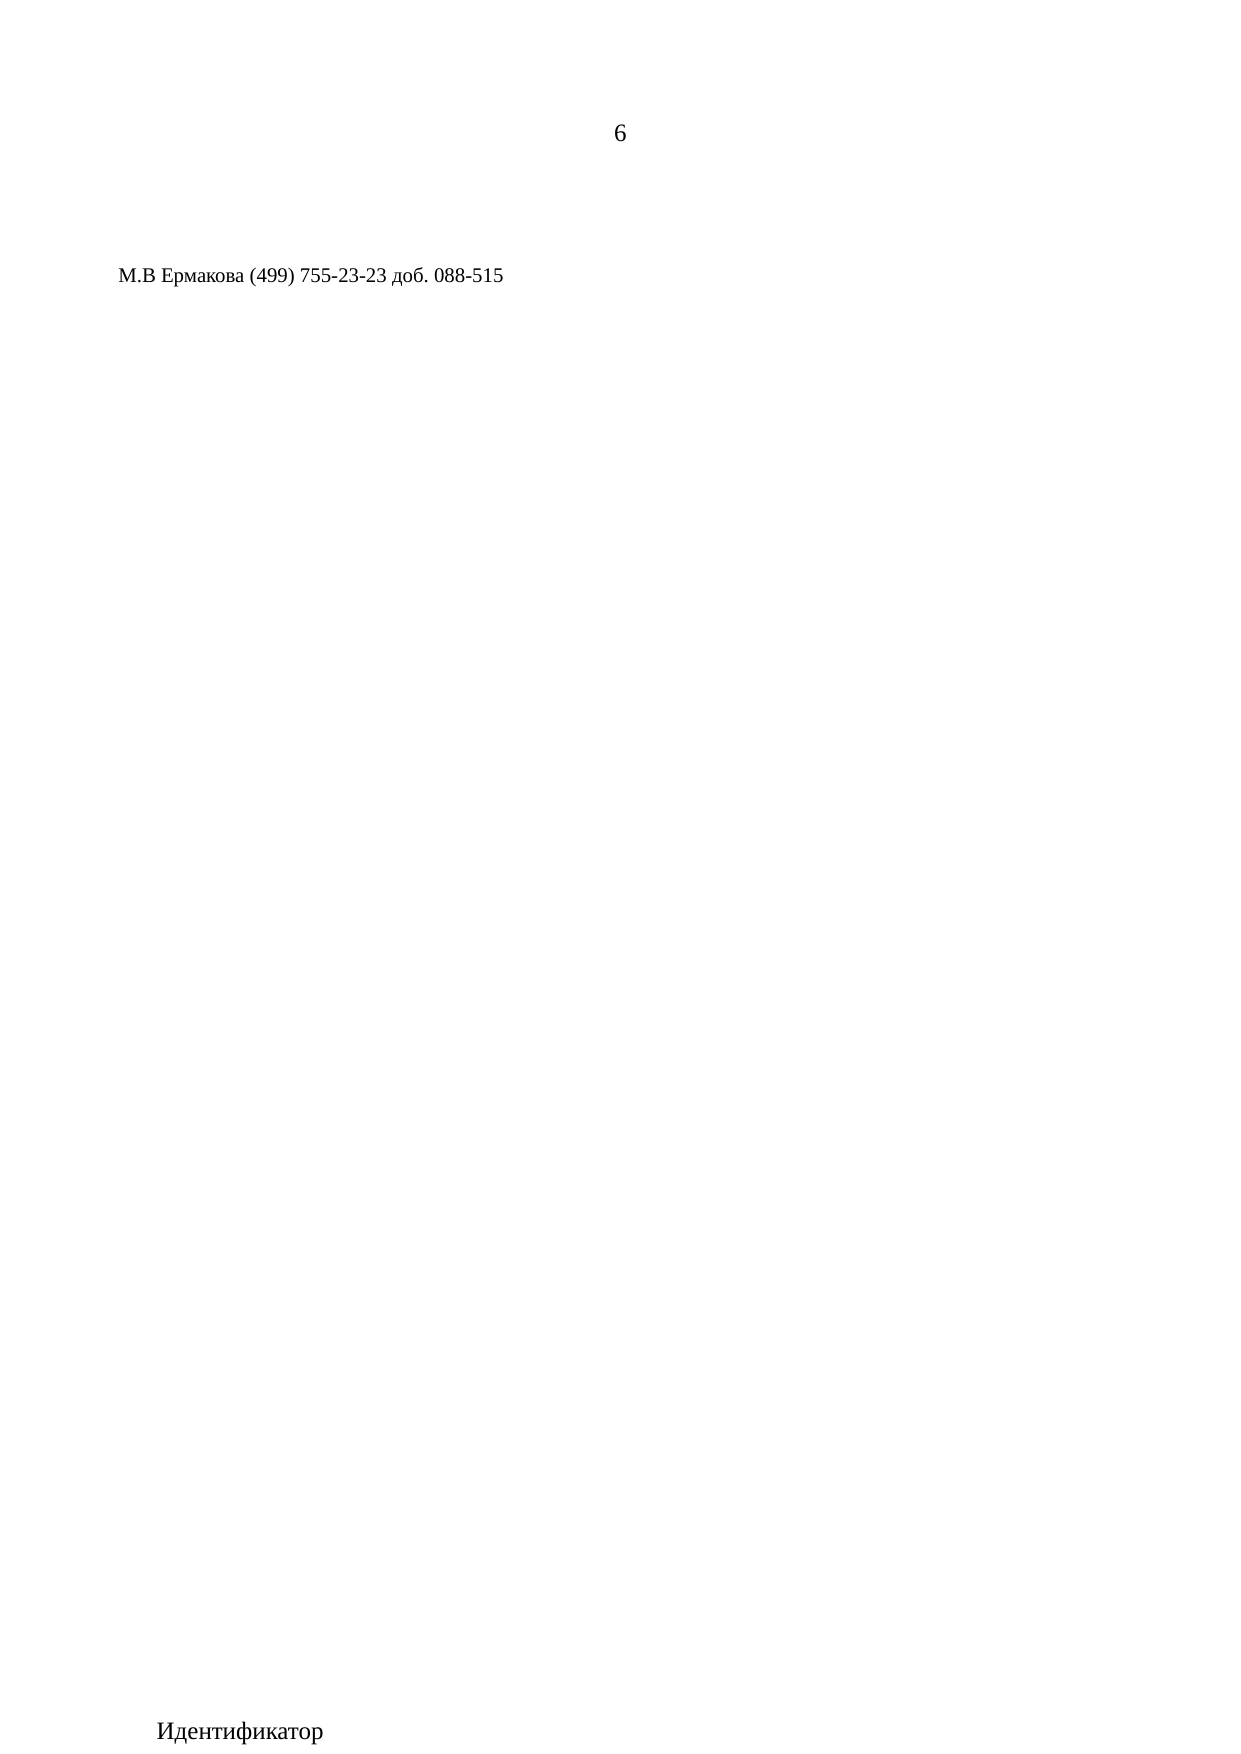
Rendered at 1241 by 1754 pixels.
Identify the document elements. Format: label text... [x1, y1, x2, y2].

text М.В Ермакова (499) 755-23-23 доб. 088-515 [118, 263, 1122, 287]
